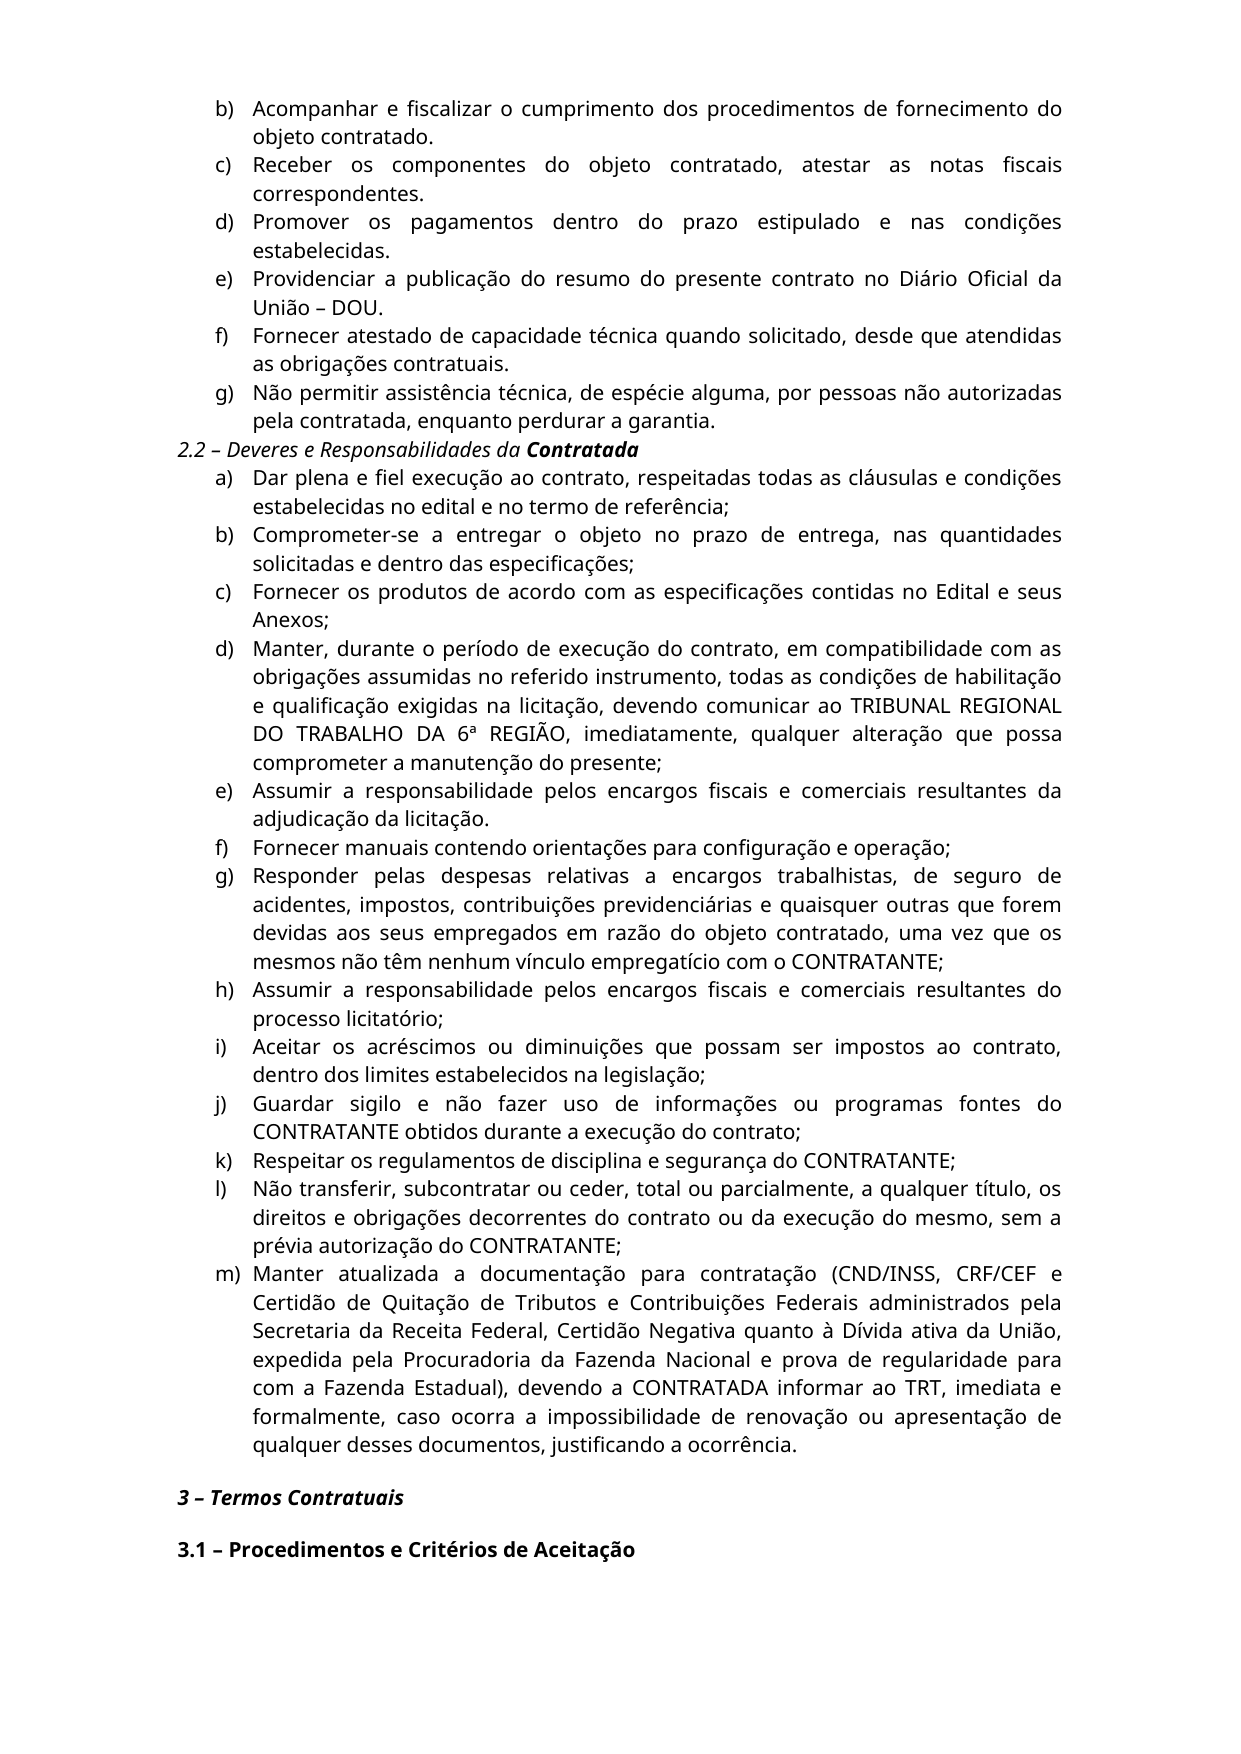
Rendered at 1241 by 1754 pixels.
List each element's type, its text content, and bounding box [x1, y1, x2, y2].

list Assumir a responsabilidade pelos encargos fiscais e comerciais resultantes da adjudicação da licitação. [215, 776, 1063, 833]
list Receber os componentes do objeto contratado, atestar as notas fiscais correspondentes. [215, 151, 1063, 207]
list Manter, durante o período de execução do contrato, em compatibilidade com as obrigações assumidas no referido instrumento, todas as condições de habilitação e qualificação exigidas na licitação, devendo comunicar ao TRIBUNAL REGIONAL DO TRABALHO DA 6ª REGIÃO, imediatamente, qualquer alteração que possa comprometer a manutenção do presente; [215, 634, 1063, 776]
list Não permitir assistência técnica, de espécie alguma, por pessoas não autorizadas pela contratada, enquanto perdurar a garantia. [215, 378, 1063, 435]
list Fornecer os produtos de acordo com as especificações contidas no Edital e seus Anexos; [215, 577, 1063, 634]
list Comprometer-se a entregar o objeto no prazo de entrega, nas quantidades solicitadas e dentro das especificações; [215, 520, 1063, 577]
list Fornecer manuais contendo orientações para configuração e operação; [215, 833, 1063, 861]
list Guardar sigilo e não fazer uso de informações ou programas fontes do CONTRATANTE obtidos durante a execução do contrato; [215, 1089, 1063, 1146]
list Responder pelas despesas relativas a encargos trabalhistas, de seguro de acidentes, impostos, contribuições previdenciárias e quaisquer outras que forem devidas aos seus empregados em razão do objeto contratado, uma vez que os mesmos não têm nenhum vínculo empregatício com o CONTRATANTE; [215, 861, 1063, 975]
list Assumir a responsabilidade pelos encargos fiscais e comerciais resultantes do processo licitatório; [215, 975, 1063, 1032]
list Manter atualizada a documentação para contratação (CND/INSS, CRF/CEF e Certidão de Quitação de Tributos e Contribuições Federais administrados pela Secretaria da Receita Federal, Certidão Negativa quanto à Dívida ativa da União, expedida pela Procuradoria da Fazenda Nacional e prova de regularidade para com a Fazenda Estadual), devendo a CONTRATADA informar ao TRT, imediata e formalmente, caso ocorra a impossibilidade de renovação ou apresentação de qualquer desses documentos, justificando a ocorrência. [215, 1259, 1063, 1459]
list Acompanhar e fiscalizar o cumprimento dos procedimentos de fornecimento do objeto contratado. [215, 94, 1063, 151]
text 3.1 – Procedimentos e Critérios de Aceitação [177, 1535, 1063, 1564]
list Promover os pagamentos dentro do prazo estipulado e nas condições estabelecidas. [215, 207, 1063, 264]
text 2.2 – Deveres e Responsabilidades da Contratada [177, 435, 1063, 463]
list Providenciar a publicação do resumo do presente contrato no Diário Oficial da União – DOU. [215, 264, 1063, 321]
list Aceitar os acréscimos ou diminuições que possam ser impostos ao contrato, dentro dos limites estabelecidos na legislação; [215, 1032, 1063, 1089]
list Respeitar os regulamentos de disciplina e segurança do CONTRATANTE; [215, 1146, 1063, 1174]
list Dar plena e fiel execução ao contrato, respeitadas todas as cláusulas e condições estabelecidas no edital e no termo de referência; [215, 463, 1063, 520]
text 3 – Termos Contratuais [177, 1483, 1063, 1511]
list Não transferir, subcontratar ou ceder, total ou parcialmente, a qualquer título, os direitos e obrigações decorrentes do contrato ou da execução do mesmo, sem a prévia autorização do CONTRATANTE; [215, 1174, 1063, 1259]
list Fornecer atestado de capacidade técnica quando solicitado, desde que atendidas as obrigações contratuais. [215, 321, 1063, 378]
